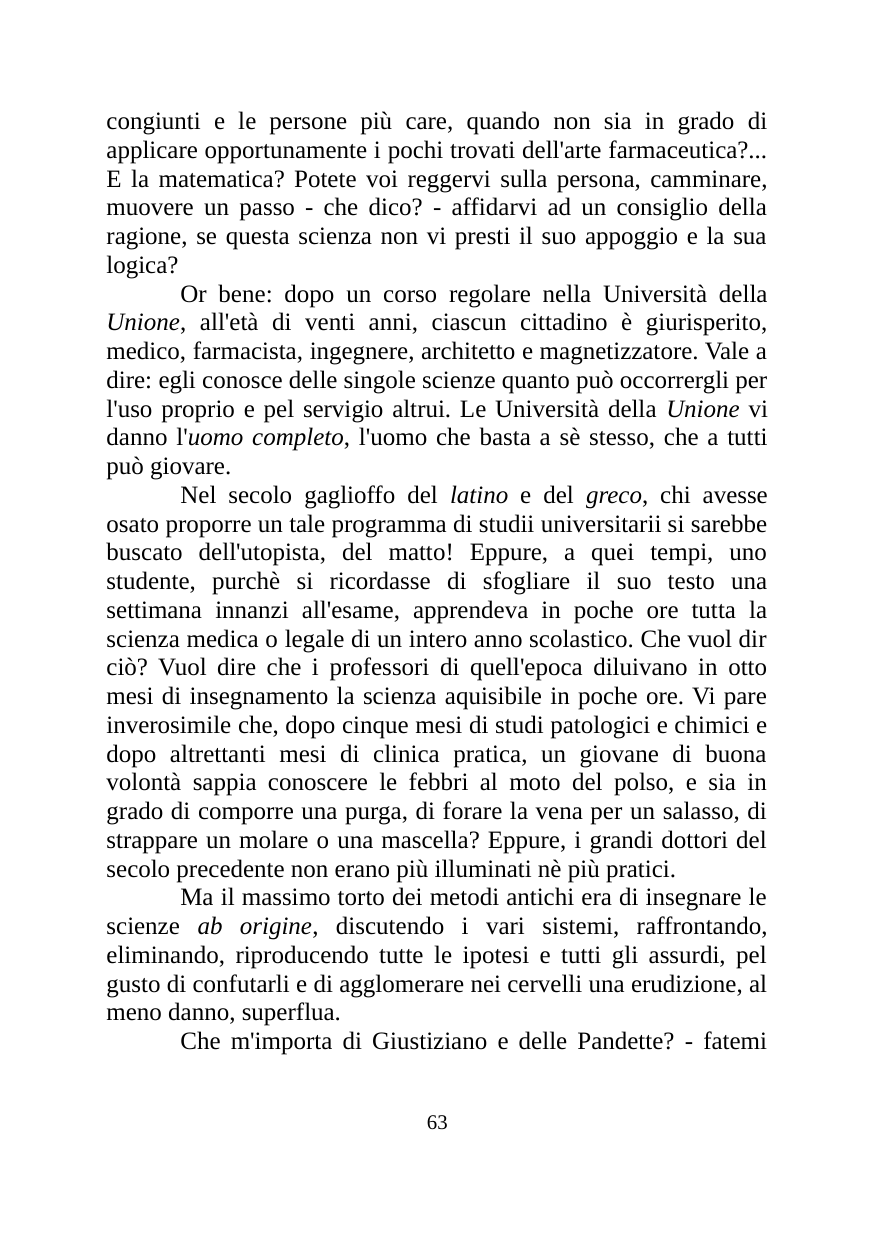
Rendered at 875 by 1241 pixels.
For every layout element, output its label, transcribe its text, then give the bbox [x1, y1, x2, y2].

text Che m'importa di Giustiziano e delle Pandette? - fatemi [106, 1026, 768, 1055]
text Nel secolo gaglioffo del latino e del greco, chi avesse osato proporre un tale programma di studii universitarii si sarebbe buscato dell'utopista, del matto! Eppure, a quei tempi, uno studente, purchè si ricordasse di sfogliare il suo testo una settimana innanzi all'esame, apprendeva in poche ore tutta la scienza medica o legale di un intero anno scolastico. Che vuol dir ciò? Vuol dire che i professori di quell'epoca diluivano in otto mesi di insegnamento la scienza aquisibile in poche ore. Vi pare inverosimile che, dopo cinque mesi di studi patologici e chimici e dopo altrettanti mesi di clinica pratica, un giovane di buona volontà sappia conoscere le febbri al moto del polso, e sia in grado di comporre una purga, di forare la vena per un salasso, di strappare un molare o una mascella? Eppure, i grandi dottori del secolo precedente non erano più illuminati nè più pratici. [106, 480, 768, 882]
text congiunti e le persone più care, quando non sia in grado di applicare opportunamente i pochi trovati dell'arte farmaceutica?... E la matematica? Potete voi reggervi sulla persona, camminare, muovere un passo - che dico? - affidarvi ad un consiglio della ragione, se questa scienza non vi presti il suo appoggio e la sua logica? [106, 106, 768, 279]
text Or bene: dopo un corso regolare nella Università della Unione, all'età di venti anni, ciascun cittadino è giurisperito, medico, farmacista, ingegnere, architetto e magnetizzatore. Vale a dire: egli conosce delle singole scienze quanto può occorrergli per l'uso proprio e pel servigio altrui. Le Università della Unione vi danno l'uomo completo, l'uomo che basta a sè stesso, che a tutti può giovare. [106, 279, 768, 480]
text Ma il massimo torto dei metodi antichi era di insegnare le scienze ab origine, discutendo i vari sistemi, raffrontando, eliminando, riproducendo tutte le ipotesi e tutti gli assurdi, pel gusto di confutarli e di agglomerare nei cervelli una erudizione, al meno danno, superflua. [106, 882, 768, 1026]
